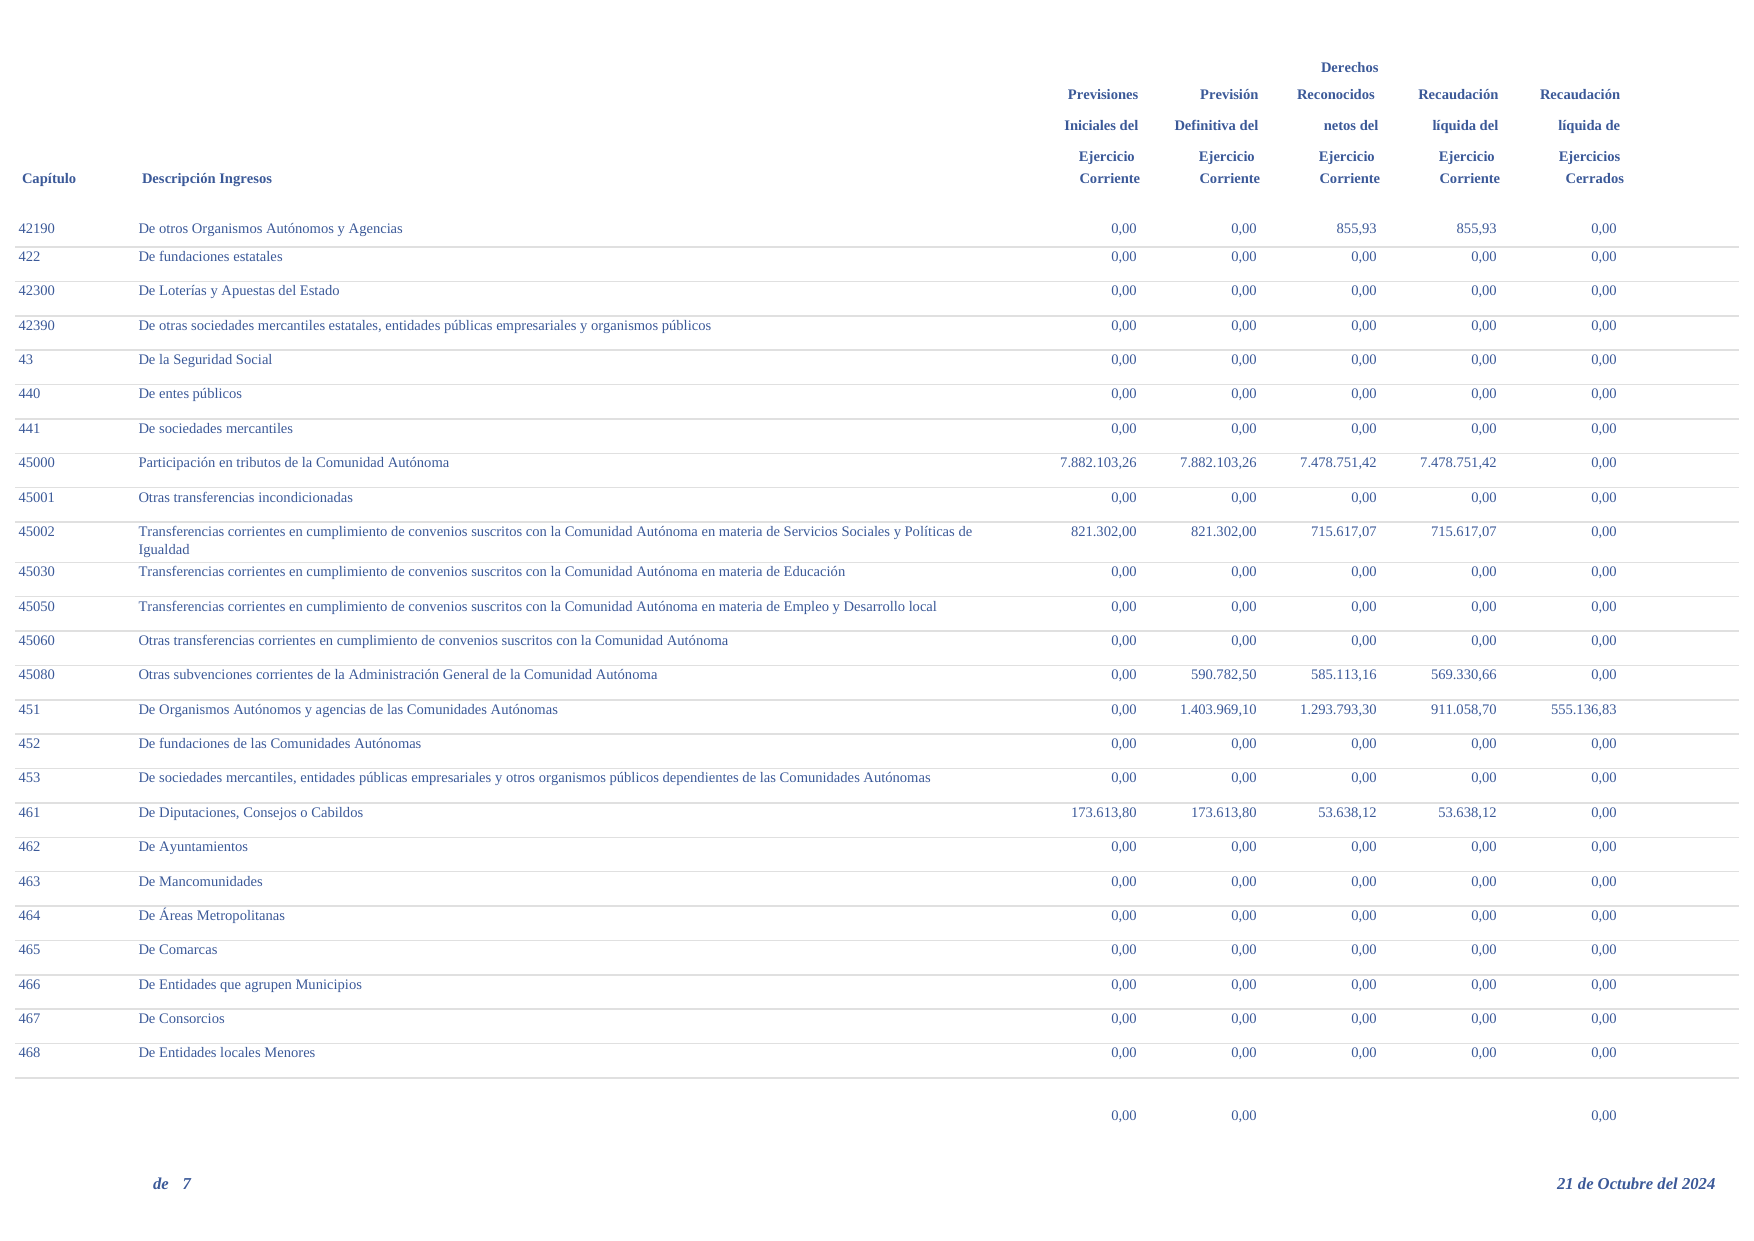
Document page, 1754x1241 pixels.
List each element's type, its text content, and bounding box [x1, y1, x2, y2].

table_cell 462 [15, 838, 138, 871]
table_cell 0,00 [1180, 563, 1300, 596]
table_cell 0,00 [1060, 1010, 1180, 1043]
table_cell 0,00 [1060, 248, 1180, 281]
table_cell 0,00 [1300, 385, 1420, 418]
table_cell 0,00 [1180, 597, 1300, 630]
table_cell 466 [15, 976, 138, 1008]
table_cell 45050 [15, 597, 138, 630]
table_cell 0,00 [1420, 317, 1551, 349]
table_cell De Organismos Autónomos y agencias de las Comunidades Autónomas [138, 701, 1060, 733]
table_cell 0,00 [1551, 248, 1739, 281]
table_cell 0,00 [1060, 907, 1180, 939]
table_cell Transferencias corrientes en cumplimiento de convenios suscritos con la Comunidad Autónoma en materia de Educación [138, 563, 1060, 596]
table_cell 1.403.969,10 [1180, 701, 1300, 733]
table_cell 45000 [15, 454, 138, 487]
table_cell 467 [15, 1010, 138, 1043]
table_cell De Diputaciones, Consejos o Cabildos [138, 804, 1060, 836]
table_cell 0,00 [1060, 735, 1180, 768]
table_cell 42300 [15, 282, 138, 315]
table_cell Participación en tributos de la Comunidad Autónoma [138, 454, 1060, 487]
table_cell 0,00 [1180, 385, 1300, 418]
table_cell 43 [15, 351, 138, 384]
table_cell De Consorcios [138, 1010, 1060, 1043]
table_cell 0,00 [1180, 351, 1300, 384]
table_cell 0,00 [1060, 420, 1180, 452]
table_cell 0,00 [1300, 769, 1420, 802]
table_cell 0,00 [1551, 597, 1739, 630]
table_cell 0,00 [1551, 317, 1739, 349]
table_cell 0,00 [1420, 351, 1551, 384]
table_cell 0,00 [1420, 420, 1551, 452]
table_cell 0,00 [1551, 454, 1739, 487]
table_cell 715.617,07 [1420, 523, 1551, 561]
table_cell 0,00 [1551, 563, 1739, 596]
table_header 0,00 [1060, 220, 1180, 246]
table_cell De fundaciones estatales [138, 248, 1060, 281]
table_cell 0,00 [1551, 838, 1739, 871]
table_cell De la Seguridad Social [138, 351, 1060, 384]
table_cell De sociedades mercantiles [138, 420, 1060, 452]
table_cell 0,00 [1420, 769, 1551, 802]
table_cell 0,00 [1551, 804, 1739, 836]
table_cell De Entidades que agrupen Municipios [138, 976, 1060, 1008]
table_cell 555.136,83 [1551, 701, 1739, 733]
table_cell 0,00 [1551, 941, 1739, 974]
table_cell 0,00 [1300, 563, 1420, 596]
table_cell De otras sociedades mercantiles estatales, entidades públicas empresariales y organismos públicos [138, 317, 1060, 349]
table_cell 440 [15, 385, 138, 418]
table_cell 0,00 [1300, 632, 1420, 664]
table_cell 0,00 [1420, 1044, 1551, 1077]
table_cell 0,00 [1180, 632, 1300, 664]
table_cell 0,00 [1060, 563, 1180, 596]
table_cell 0,00 [1060, 282, 1180, 315]
table_cell 0,00 [1180, 488, 1300, 521]
table_cell 0,00 [1300, 351, 1420, 384]
table_cell 0,00 [1420, 1010, 1551, 1043]
table_cell Transferencias corrientes en cumplimiento de convenios suscritos con la Comunidad Autónoma en materia de Servicios Sociales y Políticas de Igualdad [138, 523, 1060, 561]
table_cell 463 [15, 872, 138, 905]
table_cell 0,00 [1180, 907, 1300, 939]
table_cell 0,00 [1551, 769, 1739, 802]
table_cell 0,00 [1060, 838, 1180, 871]
table_cell 821.302,00 [1060, 523, 1180, 561]
table_cell 0,00 [1300, 907, 1420, 939]
table_cell 1.293.793,30 [1300, 701, 1420, 733]
table_cell 590.782,50 [1180, 666, 1300, 699]
table_cell 0,00 [1420, 282, 1551, 315]
table_cell 42390 [15, 317, 138, 349]
table_cell 911.058,70 [1420, 701, 1551, 733]
table_cell 0,00 [1551, 488, 1739, 521]
table_cell 0,00 [1180, 1044, 1300, 1077]
table_cell 0,00 [1551, 385, 1739, 418]
table_cell 0,00 [1300, 976, 1420, 1008]
table_cell 0,00 [1420, 838, 1551, 871]
table_cell 45060 [15, 632, 138, 664]
table_cell 0,00 [1300, 282, 1420, 315]
table_cell 0,00 [1551, 872, 1739, 905]
table_header 855,93 [1300, 220, 1420, 246]
table_cell 0,00 [1551, 1010, 1739, 1043]
table_cell 0,00 [1180, 282, 1300, 315]
table_cell De entes públicos [138, 385, 1060, 418]
table_cell 0,00 [1420, 597, 1551, 630]
table_cell De Mancomunidades [138, 872, 1060, 905]
table_cell 0,00 [1060, 597, 1180, 630]
table_cell 715.617,07 [1300, 523, 1420, 561]
table_cell 821.302,00 [1180, 523, 1300, 561]
table_cell 0,00 [1551, 523, 1739, 561]
table_cell 0,00 [1551, 976, 1739, 1008]
table_cell 0,00 [1060, 385, 1180, 418]
table_cell 0,00 [1420, 385, 1551, 418]
table_cell 0,00 [1060, 1044, 1180, 1077]
table_cell 0,00 [1300, 597, 1420, 630]
table_cell 45080 [15, 666, 138, 699]
table_cell 0,00 [1551, 666, 1739, 699]
table_cell 569.330,66 [1420, 666, 1551, 699]
table_cell 0,00 [1060, 872, 1180, 905]
table_cell 7.478.751,42 [1420, 454, 1551, 487]
table_cell 0,00 [1551, 632, 1739, 664]
table_cell 0,00 [1180, 735, 1300, 768]
table_cell 0,00 [1551, 420, 1739, 452]
table_cell 0,00 [1300, 941, 1420, 974]
table_cell 585.113,16 [1300, 666, 1420, 699]
table_cell 0,00 [1180, 838, 1300, 871]
table_cell 0,00 [1300, 1044, 1420, 1077]
table_header 0,00 [1180, 220, 1300, 246]
table_cell 0,00 [1060, 488, 1180, 521]
table_cell De Comarcas [138, 941, 1060, 974]
table_cell 0,00 [1420, 976, 1551, 1008]
table_cell De Ayuntamientos [138, 838, 1060, 871]
table_cell 0,00 [1300, 872, 1420, 905]
table_header De otros Organismos Autónomos y Agencias [138, 220, 1060, 246]
table_cell 452 [15, 735, 138, 768]
table_cell Otras transferencias corrientes en cumplimiento de convenios suscritos con la Comunidad Autónoma [138, 632, 1060, 664]
table_cell 0,00 [1300, 317, 1420, 349]
table_cell 0,00 [1420, 488, 1551, 521]
table_cell 0,00 [1060, 941, 1180, 974]
table_cell 173.613,80 [1060, 804, 1180, 836]
table_cell 0,00 [1551, 1044, 1739, 1077]
table_cell 0,00 [1420, 872, 1551, 905]
table_cell 7.882.103,26 [1060, 454, 1180, 487]
table_cell 0,00 [1300, 1010, 1420, 1043]
table_cell 0,00 [1420, 632, 1551, 664]
table_cell De fundaciones de las Comunidades Autónomas [138, 735, 1060, 768]
table_cell 468 [15, 1044, 138, 1077]
table_header 0,00 [1551, 220, 1739, 246]
table_cell 0,00 [1180, 769, 1300, 802]
table_cell 0,00 [1300, 838, 1420, 871]
table_cell 465 [15, 941, 138, 974]
table_cell 173.613,80 [1180, 804, 1300, 836]
table_cell 0,00 [1420, 563, 1551, 596]
table_cell 0,00 [1060, 701, 1180, 733]
table_cell 0,00 [1420, 248, 1551, 281]
table_cell 0,00 [1300, 248, 1420, 281]
table_cell 0,00 [1551, 282, 1739, 315]
table_cell 0,00 [1060, 769, 1180, 802]
table_cell De Áreas Metropolitanas [138, 907, 1060, 939]
table_cell 461 [15, 804, 138, 836]
table_cell 0,00 [1420, 907, 1551, 939]
table_cell 0,00 [1060, 351, 1180, 384]
table_cell 0,00 [1180, 317, 1300, 349]
table_cell Otras subvenciones corrientes de la Administración General de la Comunidad Autónoma [138, 666, 1060, 699]
table_cell 0,00 [1180, 248, 1300, 281]
table_cell 0,00 [1420, 941, 1551, 974]
table_cell De Loterías y Apuestas del Estado [138, 282, 1060, 315]
table_cell 422 [15, 248, 138, 281]
table_cell 7.478.751,42 [1300, 454, 1420, 487]
table_cell 0,00 [1180, 941, 1300, 974]
table_cell 0,00 [1060, 632, 1180, 664]
table_cell 441 [15, 420, 138, 452]
table_cell 7.882.103,26 [1180, 454, 1300, 487]
table_header 42190 [15, 220, 138, 246]
table_cell 0,00 [1060, 317, 1180, 349]
table_cell 0,00 [1300, 420, 1420, 452]
table_cell Transferencias corrientes en cumplimiento de convenios suscritos con la Comunidad Autónoma en materia de Empleo y Desarrollo local [138, 597, 1060, 630]
table_cell De Entidades locales Menores [138, 1044, 1060, 1077]
table_cell 53.638,12 [1420, 804, 1551, 836]
table_cell 53.638,12 [1300, 804, 1420, 836]
table_cell 0,00 [1551, 735, 1739, 768]
table_cell 453 [15, 769, 138, 802]
table_cell 0,00 [1300, 735, 1420, 768]
table_cell De sociedades mercantiles, entidades públicas empresariales y otros organismos públicos dependientes de las Comunidades Autónomas [138, 769, 1060, 802]
table_cell 45030 [15, 563, 138, 596]
table_cell 45002 [15, 523, 138, 561]
table_cell 0,00 [1180, 976, 1300, 1008]
table_cell 451 [15, 701, 138, 733]
table_cell 0,00 [1060, 976, 1180, 1008]
table_cell Otras transferencias incondicionadas [138, 488, 1060, 521]
table_cell 0,00 [1180, 872, 1300, 905]
table_cell 0,00 [1180, 1010, 1300, 1043]
table_cell 0,00 [1551, 907, 1739, 939]
table_cell 45001 [15, 488, 138, 521]
table_cell 0,00 [1300, 488, 1420, 521]
table_cell 0,00 [1420, 735, 1551, 768]
table_cell 0,00 [1180, 420, 1300, 452]
table_cell 0,00 [1551, 351, 1739, 384]
table_cell 0,00 [1060, 666, 1180, 699]
table_header 855,93 [1420, 220, 1551, 246]
table_cell 464 [15, 907, 138, 939]
